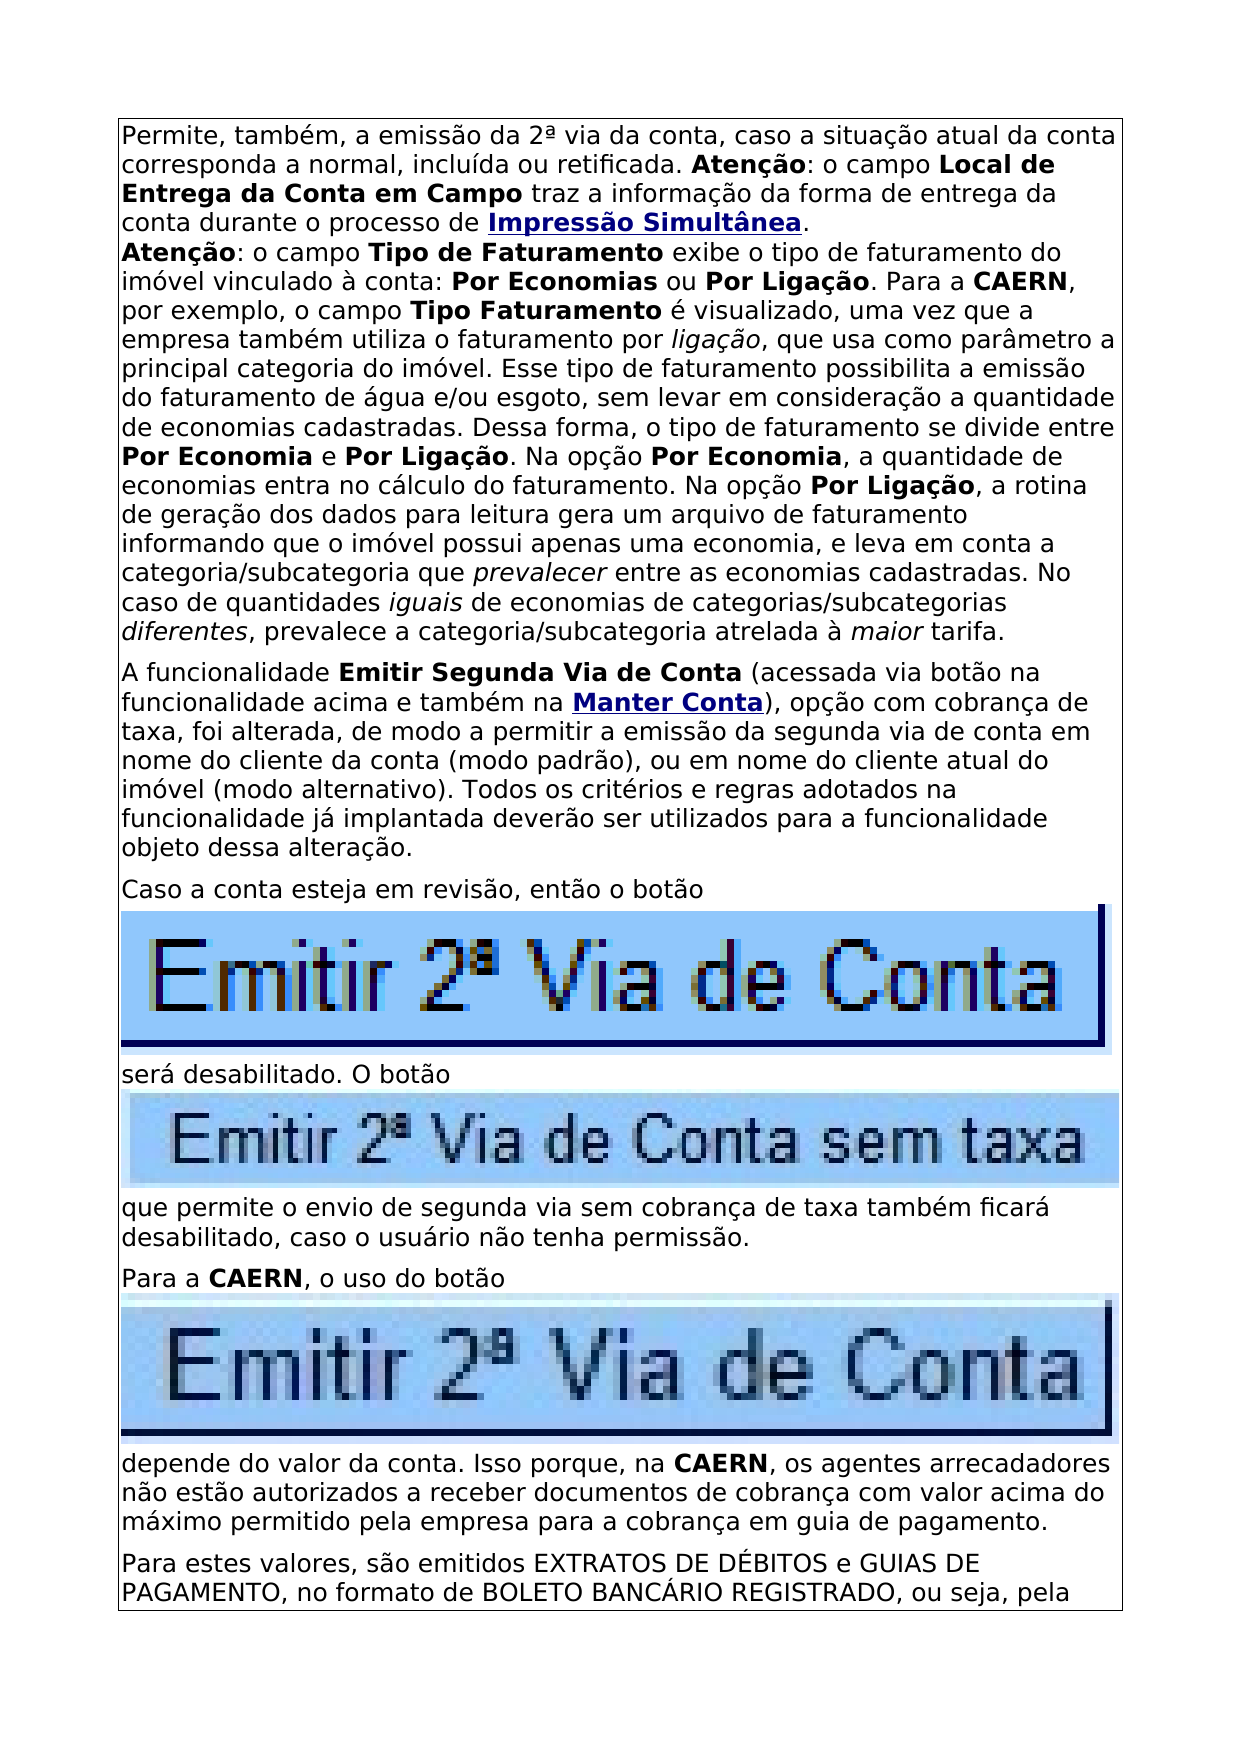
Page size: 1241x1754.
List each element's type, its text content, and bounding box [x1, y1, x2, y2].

table_header Permite, também, a emissão da 2ª via da conta, caso a situação atual da conta corresponda a normal, incluída ou retificada. Atenção: o campo Local de Entrega da Conta em Campo traz a informação da forma de entrega da conta durante o processo de Impressão Simultânea. Atenção: o campo Tipo de Faturamento exibe o tipo de faturamento do imóvel vinculado à conta: Por Economias ou Por Ligação. Para a CAERN, por exemplo, o campo Tipo Faturamento é visualizado, uma vez que a empresa também utiliza o faturamento por ligação, que usa como parâmetro a principal categoria do imóvel. Esse tipo de faturamento possibilita a emissão do faturamento de água e/ou esgoto, sem levar em consideração a quantidade de economias cadastradas. Dessa forma, o tipo de faturamento se divide entre Por Economia e Por Ligação. Na opção Por Economia, a quantidade de economias entra no cálculo do faturamento. Na opção Por Ligação, a rotina de geração dos dados para leitura gera um arquivo de faturamento informando que o imóvel possui apenas uma economia, e leva em conta a categoria/subcategoria que prevalecer entre as economias cadastradas. No caso de quantidades iguais de economias de categorias/subcategorias diferentes, prevalece a categoria/subcategoria atrelada à maior tarifa. A funcionalidade Emitir Segunda Via de Conta (acessada via botão na funcionalidade acima e também na Manter Conta), opção com cobrança de taxa, foi alterada, de modo a permitir a emissão da segunda via de conta em nome do cliente da conta (modo padrão), ou em nome do cliente atual do imóvel (modo alternativo). Todos os critérios e regras adotados na funcionalidade já implantada deverão ser utilizados para a funcionalidade objeto dessa alteração. Caso a conta esteja em revisão, então o botão será desabilitado. O botão que permite o envio de segunda via sem cobrança de taxa também ficará desabilitado, caso o usuário não tenha permissão. Para a CAERN, o uso do botão depende do valor da conta. Isso porque, na CAERN, os agentes arrecadadores não estão autorizados a receber documentos de cobrança com valor acima do máximo permitido pela empresa para a cobrança em guia de pagamento. Para estes valores, são emitidos EXTRATOS DE DÉBITOS e GUIAS DE PAGAMENTO, no formato de BOLETO BANCÁRIO REGISTRADO, ou seja, pela Carteira 17, deixando de existir a Carteira 18. Nesse caso, o sistema não permite emitir segunda via para conta que esteja vencida e que seja Carteira 17. Caso o valor da conta seja MAIOR que o valor para ficha de compensação, o sistema pesquisa se a conta já foi registrada na Carteira 17. Caso a pesquisa não tenha encontrado a conta ou a data de validade no banco, o sistema exibe a mensagem: Conta já vencida, alterar vencimento da conta ou emitir através de extrato de débitos. Também para a CAERN, foram acrescentadas informações do boleto no formato Carteira 17 quando ocorre o pagamento da conta. São os campos: Dados do Envio: Data/Hora, Número da NSA; Dados de Retorno: Data/Hora, Número da NSA. Caso a conta não tenha sido paga e tenha sido emitido um boleto no formato Carteira 17, são preenchidos os Dados do Envio. Caso a conta esteja associada a mais de um boleto no formato Carteira 17, os Dados do Envio são preenchidos com os dados do último boleto emitido. Além disso, foram incluídos para a CAERN os campos Leitura Atual da Conta e Leitura Anterior da Conta. Caso a conta esteja retificada, os valores desses campos são visualizados diferentes dos valores Leitura anter. e Leitura Inf. do quadro Histórico de Medição e Consumo da Ligação de Água. A Consultar Conta sempre é acionada a partir de outras telas do sistema e recebe a matrícula do imóvel como parâmetro. O sistema apresenta as seguintes informações, associadas à conta: Matrícula do Imóvel Mês e Ano de Referência da Conta Mês e Ano Contábil Mês e Ano da Baixa Contábil Situação da Conta Perfil do Imóvel Usuário(s) Retificação Usuário(s) Revisão Usuário(s) Cancelamento Situação da Ligação de Água Situação da Ligação de Esgoto Motivo da não entrega da conta Cobrança de Multa: Indicador se houve, ou não, cobrança de multa Alteração de Vencimento: Indicador se houve, ou não, alteração na data de vencimento Consumo cobrado de água Consumo cobrado de esgoto Percentual de Esgoto Valor da Água Valor do Esgoto Valor dos Débitos Cobrados Valor dos Créditos Realizados Valor Total da Conta = Valor da Água + Valor do Esgoto + Valor dos Débitos - Valor dos Créditos Débito Automático: Indicador se haverá, ou não, débito automático na conta do usuário Motivo da Inclusão Motivo da Retificação Motivo do Cancelamento Motivo da Revisão Matrícula do Imóvel Datas Vencimento da Conta Validade da Conta Inclusão da Conta Retificação da Conta Cancelamento da Conta Revisão da Conta Categoria: Relação das categorias existentes no imóvel, com as respectivas quantidades de economias Impostos: Relação dos impostos deduzidos na conta Imposto de Renda CSSL COFINS PIS/PASEP Foi incluído o campo Descrição da Retificação, que exibe a observação informada na retificação da conta. Foi incluído o quadro Histórico de Medição e Consumo da Ligação de Água, contendo os dados do consumo referentes à conta, além do campo Tarifa de Consumo, que descreve a tarifa do consumo aplicada à conta. [119, 119, 1122, 1610]
picture [121, 904, 1120, 1055]
picture [121, 1293, 1120, 1444]
picture [121, 1089, 1120, 1188]
